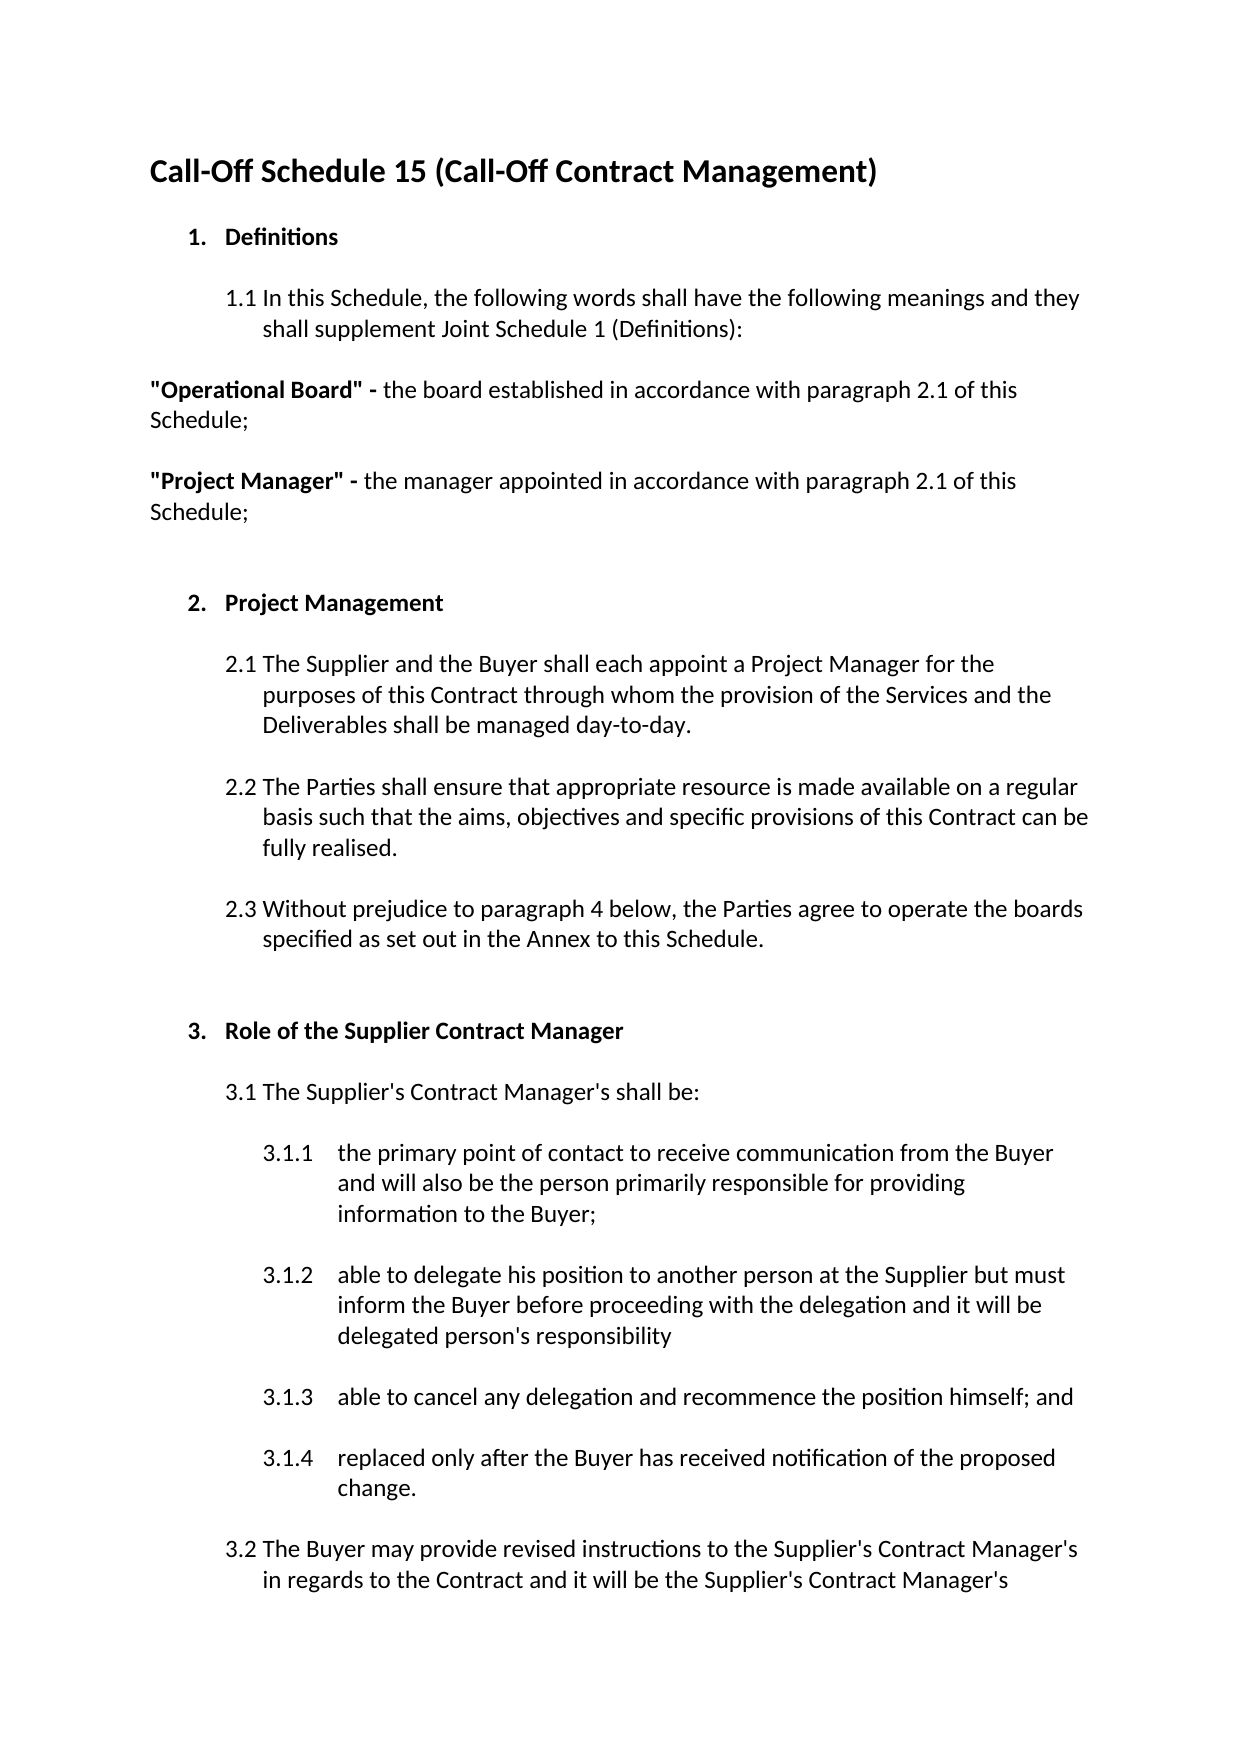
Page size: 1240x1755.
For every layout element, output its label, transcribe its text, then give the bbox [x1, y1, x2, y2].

list The Buyer may provide revised instructions to the Supplier's Contract Manager's in regards to the Contract and it will be the Supplier's Contract Manager's [225, 1534, 1089, 1595]
list The Parties shall ensure that appropriate resource is made available on a regular basis such that the aims, objectives and specific provisions of this Contract can be fully realised. [225, 771, 1089, 893]
text "Project Manager" - the manager appointed in accordance with paragraph 2.1 of this Schedule; [150, 465, 1089, 526]
list The Supplier and the Buyer shall each appoint a Project Manager for the purposes of this Contract through whom the provision of the Services and the Deliverables shall be managed day-to-day. [225, 648, 1089, 771]
list The Supplier's Contract Manager's shall be: [225, 1076, 1089, 1137]
list able to cancel any delegation and recommence the position himself; and [262, 1381, 1089, 1442]
list able to delegate his position to another person at the Supplier but must inform the Buyer before proceeding with the delegation and it will be delegated person's responsibility [262, 1259, 1089, 1381]
list the primary point of contact to receive communication from the Buyer and will also be the person primarily responsible for providing information to the Buyer; [262, 1137, 1089, 1259]
list Project Management [187, 587, 1089, 648]
list replaced only after the Buyer has received notification of the proposed change. [262, 1442, 1089, 1503]
text "Operational Board" - the board established in accordance with paragraph 2.1 of this Schedule; [150, 374, 1089, 435]
list Without prejudice to paragraph 4 below, the Parties agree to operate the boards specified as set out in the Annex to this Schedule. [225, 893, 1089, 984]
text Call-Off Schedule 15 (Call-Off Contract Management) [150, 150, 1089, 191]
list Definitions [187, 221, 1089, 282]
list Role of the Supplier Contract Manager [187, 1015, 1089, 1076]
list In this Schedule, the following words shall have the following meanings and they shall supplement Joint Schedule 1 (Definitions): [225, 282, 1089, 374]
